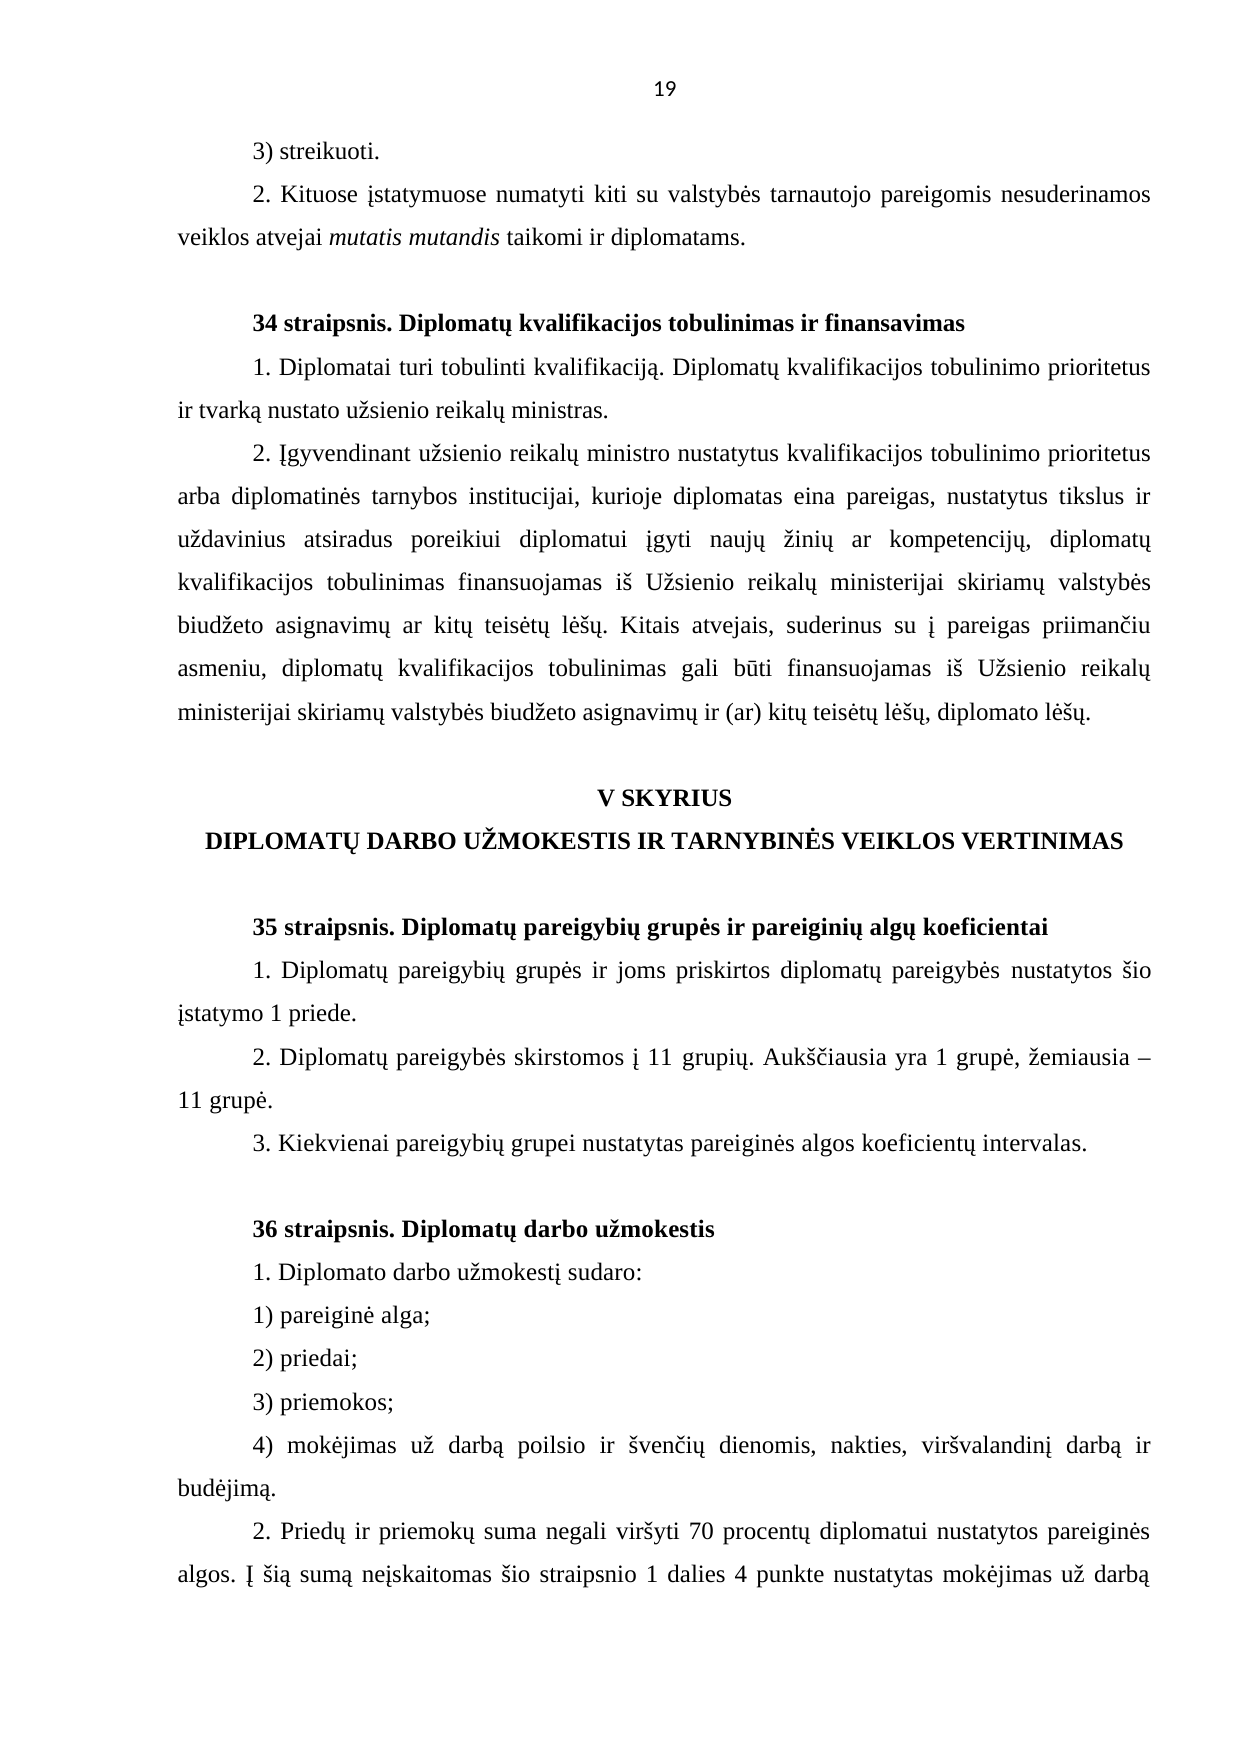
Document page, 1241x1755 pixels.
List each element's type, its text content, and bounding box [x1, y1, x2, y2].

text 1. Diplomatai turi tobulinti kvalifikaciją. Diplomatų kvalifikacijos tobulinimo prioritetus ir tvarką nustato užsienio reikalų ministras. [177, 352, 1152, 423]
text 2. Įgyvendinant užsienio reikalų ministro nustatytus kvalifikacijos tobulinimo prioritetus arba diplomatinės tarnybos institucijai, kurioje diplomatas eina pareigas, nustatytus tikslus ir uždavinius atsiradus poreikiui diplomatui įgyti naujų žinių ar kompetencijų, diplomatų kvalifikacijos tobulinimas finansuojamas iš Užsienio reikalų ministerijai skiriamų valstybės biudžeto asignavimų ar kitų teisėtų lėšų. Kitais atvejais, suderinus su į pareigas priimančiu asmeniu, diplomatų kvalifikacijos tobulinimas gali būti finansuojamas iš Užsienio reikalų ministerijai skiriamų valstybės biudžeto asignavimų ir (ar) kitų teisėtų lėšų, diplomato lėšų. [177, 438, 1152, 725]
text 3. Kiekvienai pareigybių grupei nustatytas pareiginės algos koeficientų intervalas. [177, 1128, 1152, 1157]
text 36 straipsnis. Diplomatų darbo užmokestis [177, 1214, 1152, 1243]
text 34 straipsnis. Diplomatų kvalifikacijos tobulinimas ir finansavimas [177, 308, 1152, 337]
text 2) priedai; [177, 1343, 1152, 1372]
text 4) mokėjimas už darbą poilsio ir švenčių dienomis, nakties, viršvalandinį darbą ir budėjimą. [177, 1430, 1152, 1502]
text V SKYRIUS [177, 783, 1152, 812]
text DIPLOMATŲ DARBO UŽMOKESTIS IR TARNYBINĖS VEIKLOS VERTINIMAS [177, 826, 1152, 855]
text 3) streikuoti. [177, 136, 1152, 165]
text 2. Diplomatų pareigybės skirstomos į 11 grupių. Aukščiausia yra 1 grupė, žemiausia – 11 grupė. [177, 1042, 1152, 1113]
text 3) priemokos; [177, 1387, 1152, 1415]
text 1. Diplomato darbo užmokestį sudaro: [177, 1257, 1152, 1286]
text 2. Priedų ir priemokų suma negali viršyti 70 procentų diplomatui nustatytos pareiginės algos. Į šią sumą neįskaitomas šio straipsnio 1 dalies 4 punkte nustatytas mokėjimas už darbą [177, 1516, 1152, 1588]
text 2. Kituose įstatymuose numatyti kiti su valstybės tarnautojo pareigomis nesuderinamos veiklos atvejai mutatis mutandis taikomi ir diplomatams. [177, 179, 1152, 251]
text 1) pareiginė alga; [177, 1300, 1152, 1329]
text 1. Diplomatų pareigybių grupės ir joms priskirtos diplomatų pareigybės nustatytos šio įstatymo 1 priede. [177, 955, 1152, 1027]
text 35 straipsnis. Diplomatų pareigybių grupės ir pareiginių algų koeficientai [177, 912, 1152, 941]
